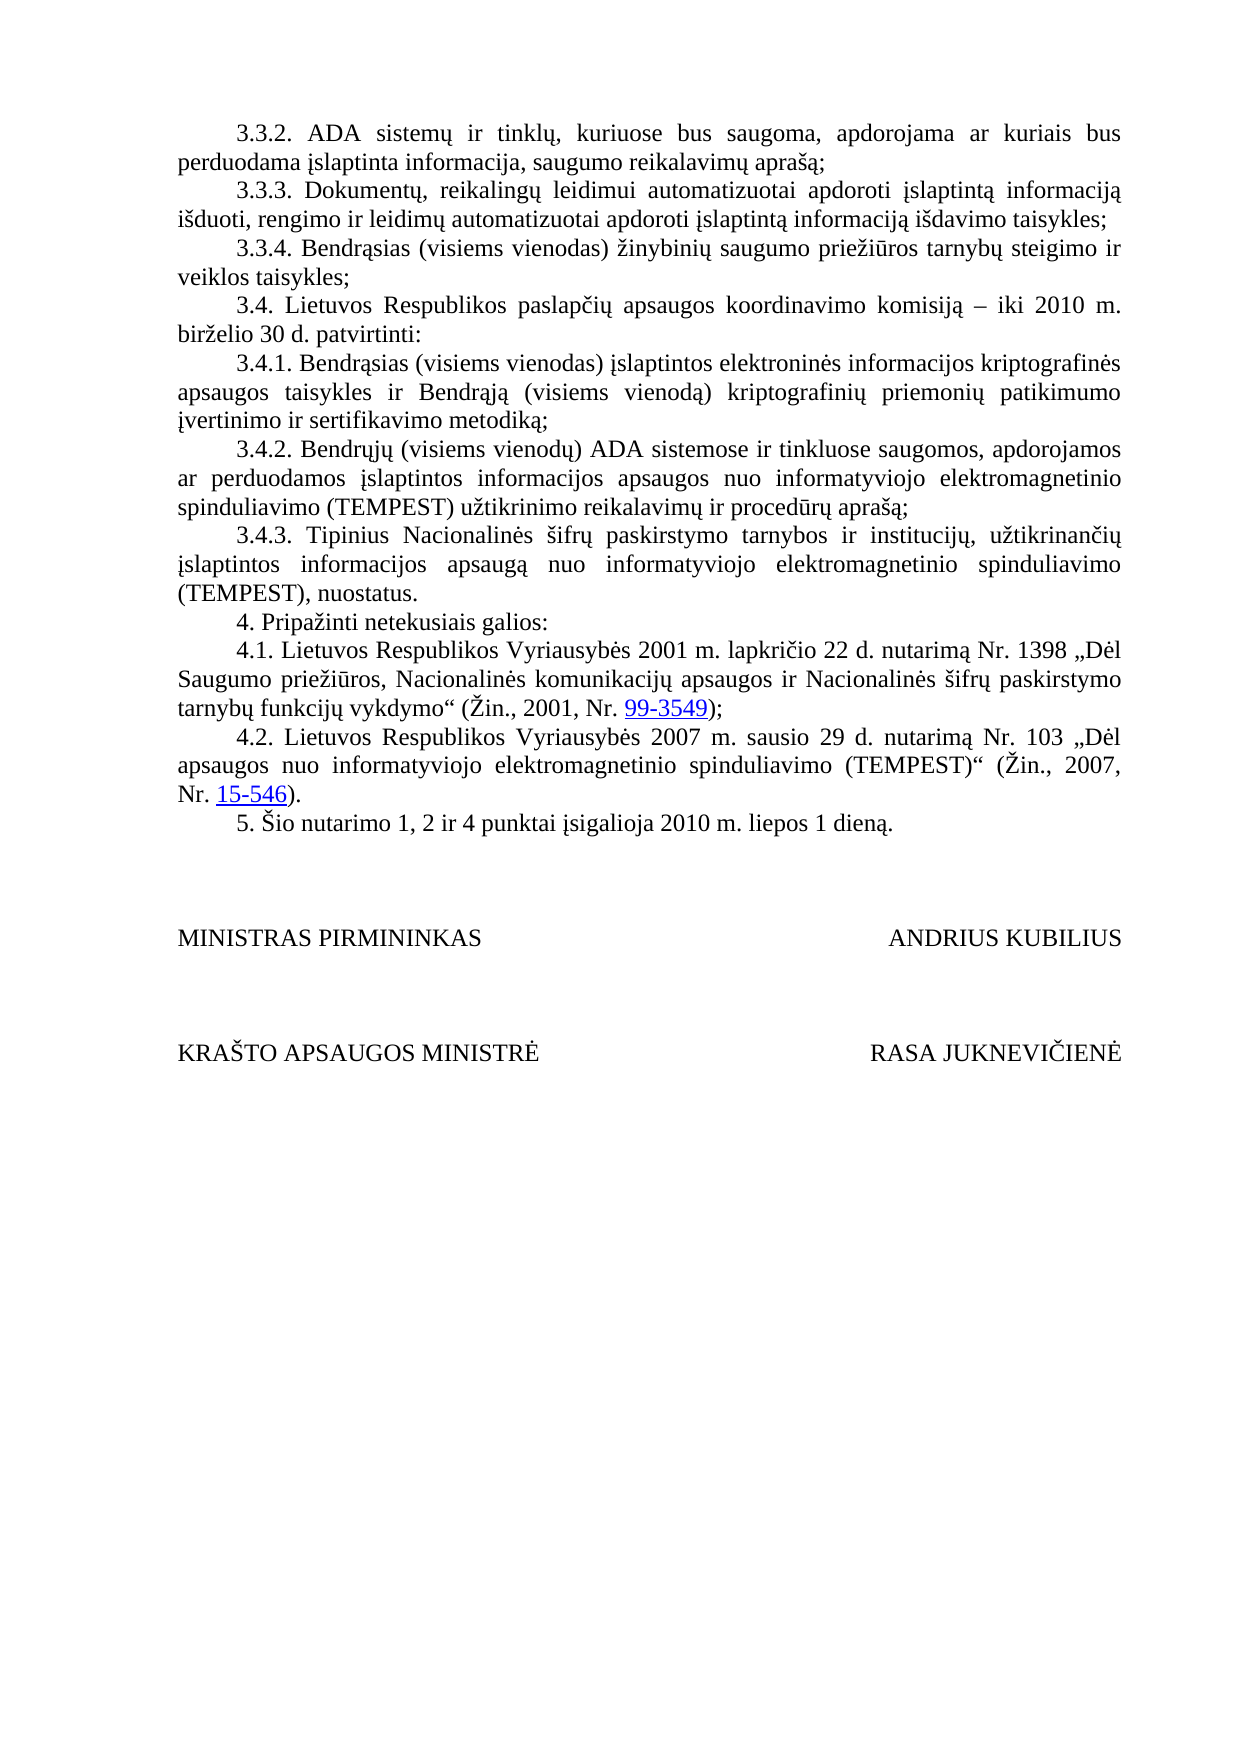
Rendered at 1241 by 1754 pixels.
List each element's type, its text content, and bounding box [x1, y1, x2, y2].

text 3.3.3. Dokumentų, reikalingų leidimui automatizuotai apdoroti įslaptintą informaciją išduoti, rengimo ir leidimų automatizuotai apdoroti įslaptintą informaciją išdavimo taisykles; [177, 176, 1122, 233]
text 3.3.4. Bendrąsias (visiems vienodas) žinybinių saugumo priežiūros tarnybų steigimo ir veiklos taisykles; [177, 233, 1122, 291]
text 5. Šio nutarimo 1, 2 ir 4 punktai įsigalioja 2010 m. liepos 1 dieną. [177, 808, 1122, 837]
text 4.2. Lietuvos Respublikos Vyriausybės 2007 m. sausio 29 d. nutarimą Nr. 103 „Dėl apsaugos nuo informatyviojo elektromagnetinio spinduliavimo (TEMPEST)“ (Žin., 2007, Nr. 15-546). [177, 722, 1122, 808]
text 3.4.1. Bendrąsias (visiems vienodas) įslaptintos elektroninės informacijos kriptografinės apsaugos taisykles ir Bendrąją (visiems vienodą) kriptografinių priemonių patikimumo įvertinimo ir sertifikavimo metodiką; [177, 348, 1122, 434]
text 3.4. Lietuvos Respublikos paslapčių apsaugos koordinavimo komisiją – iki 2010 m. birželio 30 d. patvirtinti: [177, 291, 1122, 348]
text 3.3.2. ADA sistemų ir tinklų, kuriuose bus saugoma, apdorojama ar kuriais bus perduodama įslaptinta informacija, saugumo reikalavimų aprašą; [177, 118, 1122, 176]
text 4.1. Lietuvos Respublikos Vyriausybės 2001 m. lapkričio 22 d. nutarimą Nr. 1398 „Dėl Saugumo priežiūros, Nacionalinės komunikacijų apsaugos ir Nacionalinės šifrų paskirstymo tarnybų funkcijų vykdymo“ (Žin., 2001, Nr. 99-3549); [177, 636, 1122, 722]
text 3.4.3. Tipinius Nacionalinės šifrų paskirstymo tarnybos ir institucijų, užtikrinančių įslaptintos informacijos apsaugą nuo informatyviojo elektromagnetinio spinduliavimo (TEMPEST), nuostatus. [177, 521, 1122, 607]
text 4. Pripažinti netekusiais galios: [177, 607, 1122, 636]
text 3.4.2. Bendrųjų (visiems vienodų) ADA sistemose ir tinkluose saugomos, apdorojamos ar perduodamos įslaptintos informacijos apsaugos nuo informatyviojo elektromagnetinio spinduliavimo (TEMPEST) užtikrinimo reikalavimų ir procedūrų aprašą; [177, 434, 1122, 521]
text MINISTRAS PIRMININKAS ANDRIUS KUBILIUS [177, 923, 1122, 952]
text KRAŠTO APSAUGOS MINISTRĖ RASA JUKNEVIČIENĖ [177, 1038, 1122, 1067]
